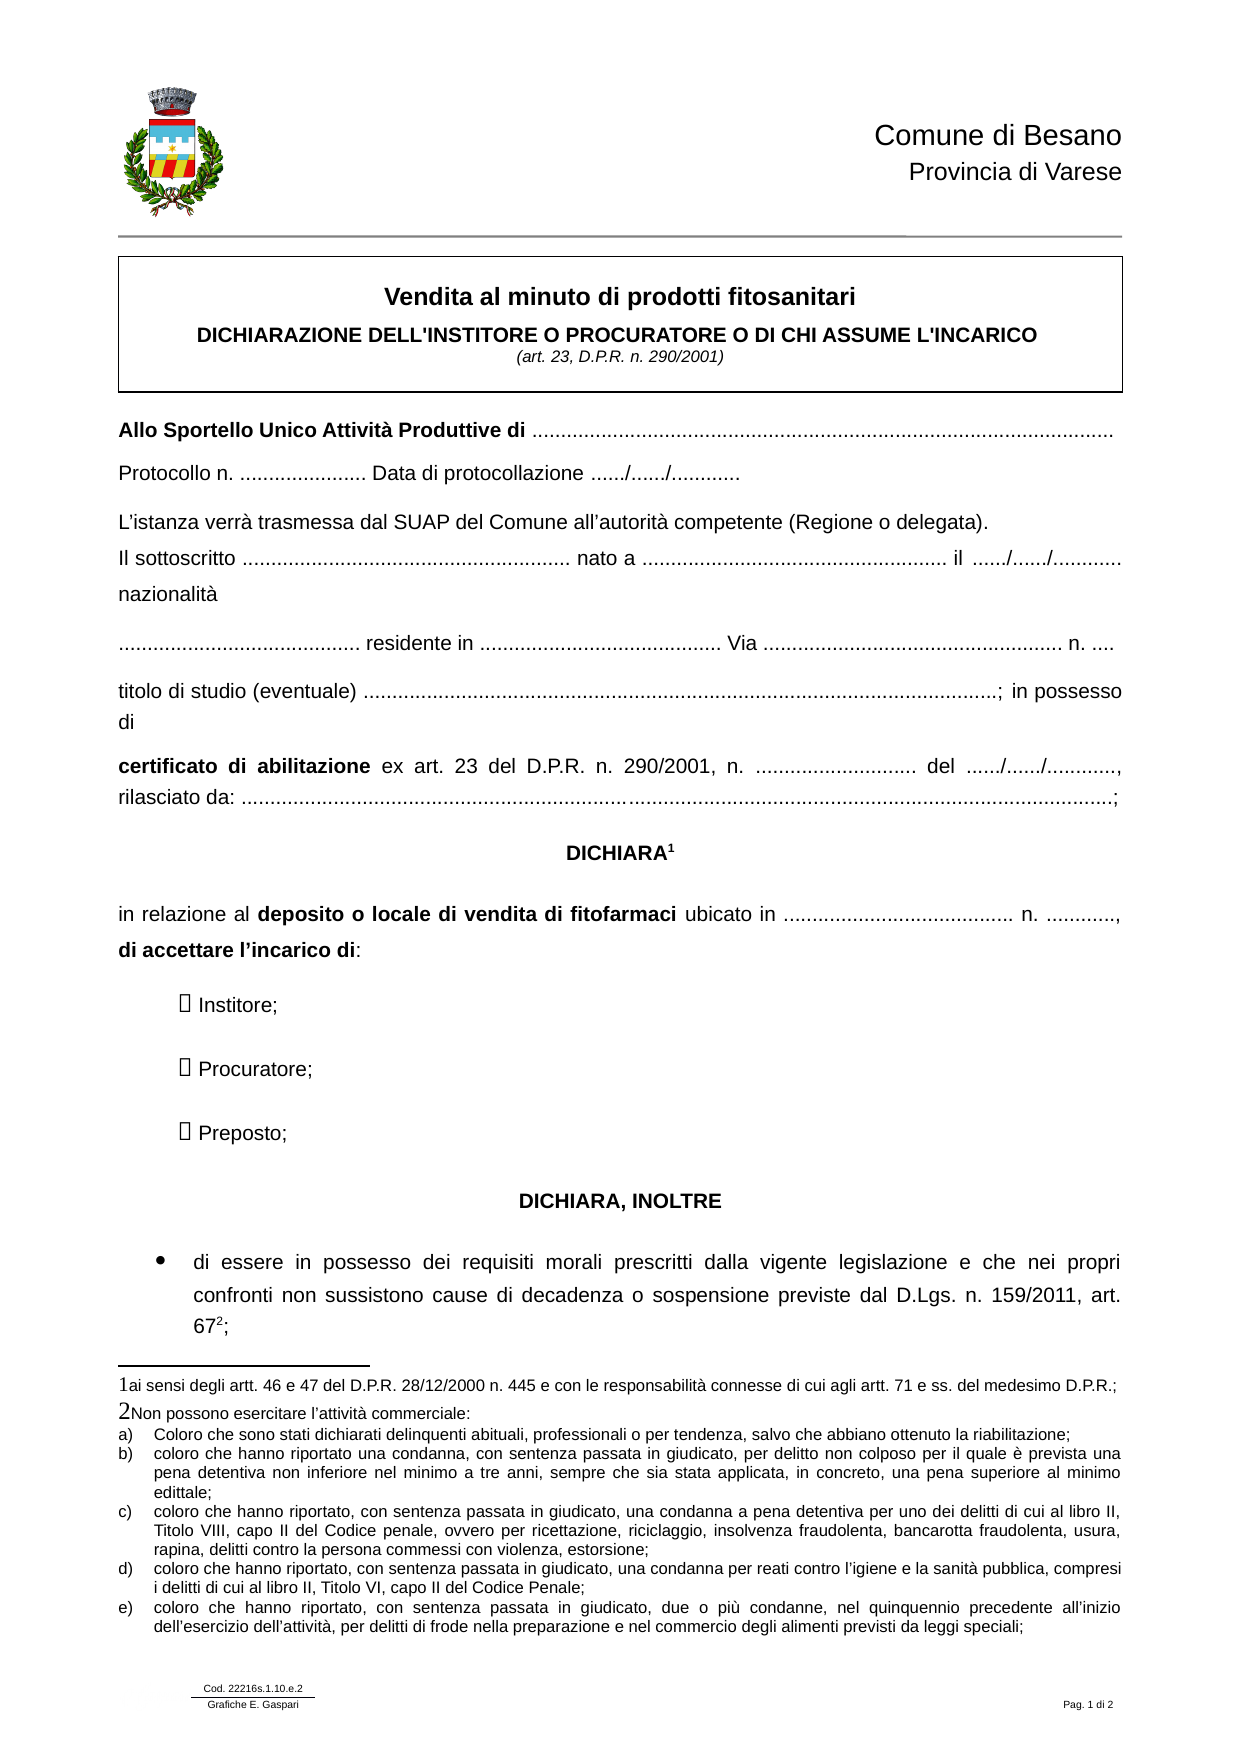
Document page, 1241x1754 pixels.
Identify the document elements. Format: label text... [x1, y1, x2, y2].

list di essere in possesso dei requisiti morali prescritti dalla vigente legislazione e che nei propri confronti non sussistono cause di decadenza o sospensione previste dal D.Lgs. n. 159/2011, art. 67; [156, 1250, 1122, 1337]
text Provincia di Varese [224, 157, 1122, 185]
text certificato di abilitazione ex art. 23 del D.P.R. n. 290/2001, n. ............................ del ....../....../............, rilasciato da: .......................................................................................................................................................; [118, 753, 1122, 809]
text .......................................... residente in .......................................... Via .................................................... n. .... [118, 630, 1122, 654]
text  Institore; [177, 986, 1122, 1020]
text  Preposto; [177, 1113, 1122, 1147]
list coloro che hanno riportato, con sentenza passata in giudicato, due o più condanne, nel quinquennio precedente all’inizio dell’esercizio dell’attività, per delitti di frode nella preparazione e nel commercio degli alimenti previsti da leggi speciali; [118, 1597, 1122, 1636]
text  Procuratore; [177, 1050, 1122, 1084]
list coloro che hanno riportato, con sentenza passata in giudicato, una condanna a pena detentiva per uno dei delitti di cui al libro II, Titolo VIII, capo II del Codice penale, ovvero per ricettazione, riciclaggio, insolvenza fraudolenta, bancarotta fraudolenta, usura, rapina, delitti contro la persona commessi con violenza, estorsione; [118, 1502, 1122, 1559]
text L’istanza verrà trasmessa dal SUAP del Comune all’autorità competente (Regione o delegata). [118, 509, 1122, 533]
text Allo Sportello Unico Attività Produttive di ..................................................................................................... [118, 417, 1122, 441]
text titolo di studio (eventuale) ..............................................................................................................; in possesso di [118, 679, 1122, 734]
text in relazione al deposito o locale di vendita di fitofarmaci ubicato in ........................................ n. ............, di accettare l’incarico di: [118, 902, 1122, 962]
list Coloro che sono stati dichiarati delinquenti abituali, professionali o per tendenza, salvo che abbiano ottenuto la riabilitazione; [118, 1425, 1122, 1444]
table_header Vendita al minuto di prodotti fitosanitari DICHIARAZIONE DELL'INSTITORE O PROCURATORE O DI CHI ASSUME L'INCARICO (art. 23, D.P.R. n. 290/2001) [119, 257, 1122, 391]
list coloro che hanno riportato, con sentenza passata in giudicato, una condanna per reati contro l’igiene e la sanità pubblica, compresi i delitti di cui al libro II, Titolo VI, capo II del Codice Penale; [118, 1559, 1122, 1597]
text Comune di Besano [224, 118, 1122, 152]
list coloro che hanno riportato una condanna, con sentenza passata in giudicato, per delitto non colposo per il quale è prevista una pena detentiva non inferiore nel minimo a tre anni, sempre che sia stata applicata, in concreto, una pena superiore al minimo edittale; [118, 1444, 1122, 1502]
text DICHIARA, INOLTRE [118, 1189, 1122, 1213]
text ai sensi degli artt. 46 e 47 del D.P.R. 28/12/2000 n. 445 e con le responsabilità connesse di cui agli artt. 71 e ss. del medesimo D.P.R.; [118, 1372, 1122, 1396]
text Il sottoscritto ......................................................... nato a ..................................................... il ....../....../............ nazionalità [118, 546, 1122, 606]
picture [122, 87, 224, 219]
text Protocollo n. ...................... Data di protocollazione ....../....../............ [118, 461, 1122, 485]
list Non possono esercitare l’attività commerciale: [118, 1396, 1122, 1425]
text DICHIARA [118, 841, 1122, 865]
